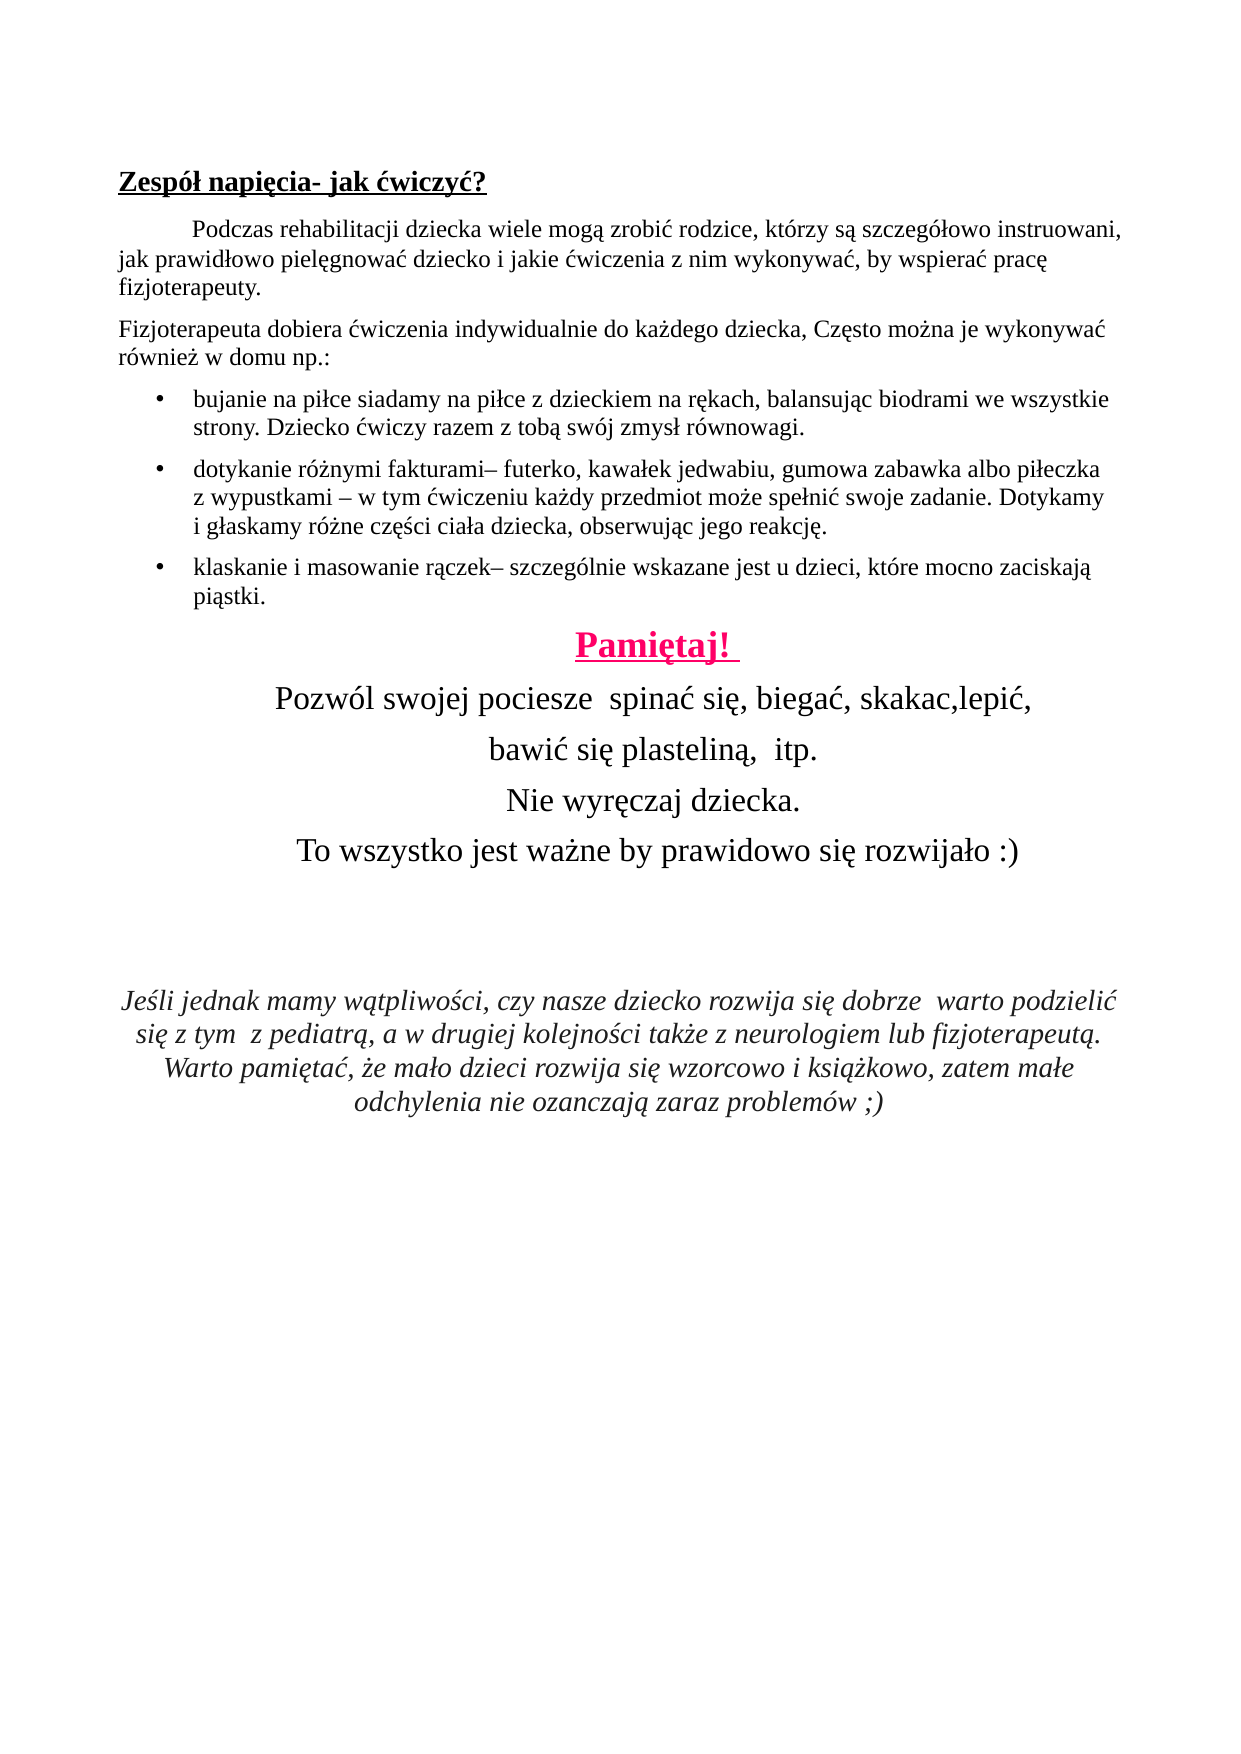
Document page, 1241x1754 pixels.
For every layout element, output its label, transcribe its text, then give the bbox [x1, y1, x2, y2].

list Nie wyręczaj dziecka. [156, 780, 1122, 818]
list bujanie na piłce siadamy na piłce z dzieckiem na rękach, balansując biodrami we wszystkie strony. Dziecko ćwiczy razem z tobą swój zmysł równowagi. [156, 384, 1122, 441]
list bawić się plasteliną, itp. [156, 729, 1122, 767]
text Fizjoterapeuta dobiera ćwiczenia indywidualnie do każdego dziecka, Często można je wykonywać również w domu np.: [118, 314, 1122, 371]
list Pamiętaj! [156, 622, 1122, 666]
list klaskanie i masowanie rączek– szczególnie wskazane jest u dzieci, które mocno zaciskają piąstki. [156, 552, 1122, 610]
text Jeśli jednak mamy wątpliwości, czy nasze dziecko rozwija się dobrze warto podzielić się z tym z pediatrą, a w drugiej kolejności także z neurologiem lub fizjoterapeutą. Warto pamiętać, że mało dzieci rozwija się wzorcowo i książkowo, zatem małe odchylenia nie ozanczają zaraz problemów ;) [118, 983, 1122, 1117]
text Zespół napięcia- jak ćwiczyć? [118, 164, 1122, 198]
list To wszystko jest ważne by prawidowo się rozwijało :) [156, 831, 1122, 869]
list dotykanie różnymi fakturami– futerko, kawałek jedwabiu, gumowa zabawka albo piłeczka z wypustkami – w tym ćwiczeniu każdy przedmiot może spełnić swoje zadanie. Dotykamy i głaskamy różne części ciała dziecka, obserwując jego reakcję. [156, 454, 1122, 540]
text Podczas rehabilitacji dziecka wiele mogą zrobić rodzice, którzy są szczegółowo instruowani, jak prawidłowo pielęgnować dziecko i jakie ćwiczenia z nim wykonywać, by wspierać pracę fizjoterapeuty. [118, 210, 1122, 301]
list Pozwól swojej pociesze spinać się, biegać, skakac,lepić, [156, 678, 1122, 716]
